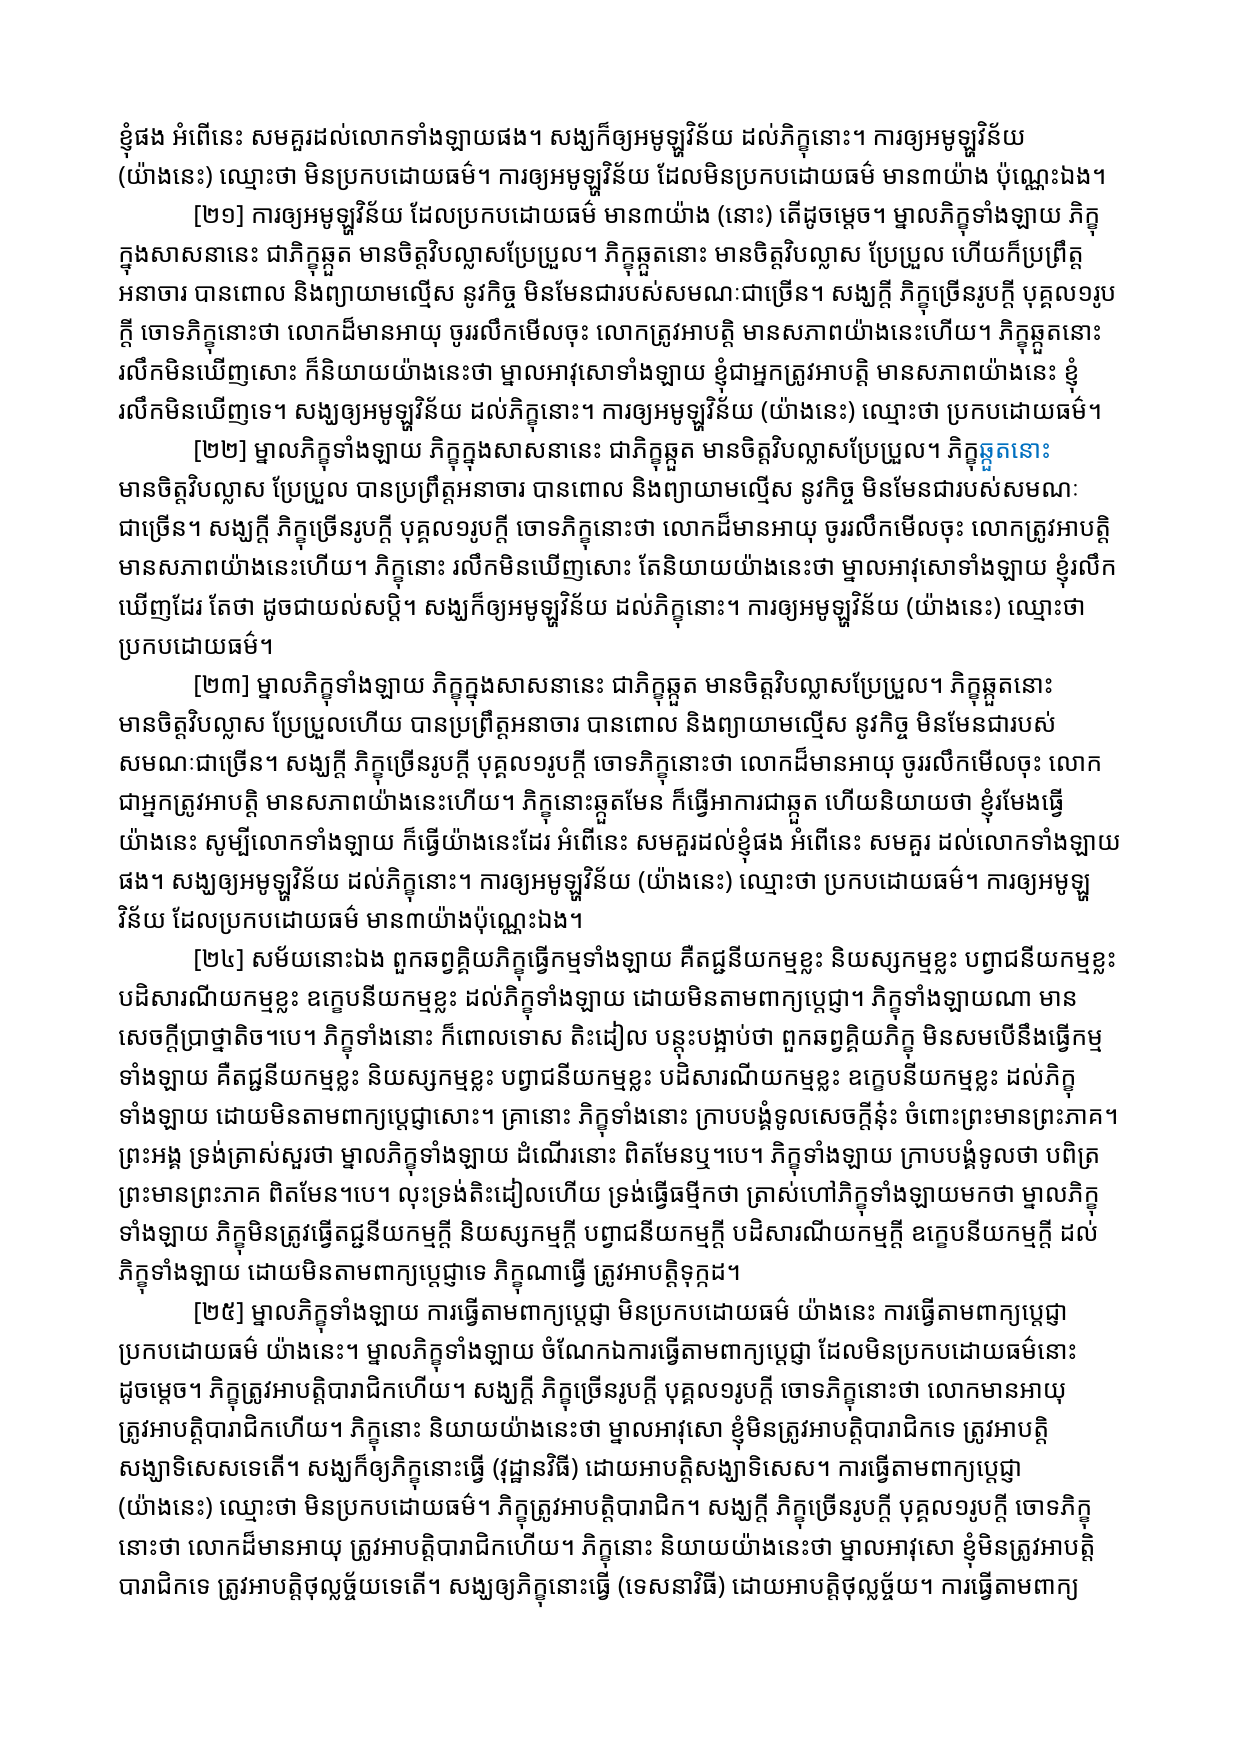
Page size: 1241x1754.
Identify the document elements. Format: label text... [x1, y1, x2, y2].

text [២០] ម្នាលភិក្ខុទាំងឡាយ ភិក្ខុក្នុងសាសនានេះ ត្រូវអាបត្តិហើយ។ សង្ឃក្តី ភិក្ខុ​ច្រើនរូបក្តី បុគ្គល១រូបក្តី ចោទភិក្ខុនោះថា លោកដ៏មានអាយុ​ ចូររលឹកមើលចុះ លោកត្រូវ​អាបត្តិ មាន​សភាព​យ៉ាងនេះហើយ។ ភិក្ខុនោះ មិនមែនជាឆ្កួត តែក្លែងធ្វើជាឆ្កួត និយាយថា ខ្ញុំរមែង​ធ្វើយ៉ាងនេះ សូម្បី​លោកទាំងឡាយ ក៏ធ្វើយ៉ាងនេះដែរ អំពើនេះ សមគួរដល់​ខ្ញុំផង អំពើនេះ សមគួរ​ដល់លោក​ទាំងឡាយផង។ សង្ឃក៏​ឲ្យអមូឡ្ហវិន័យ ដល់ភិក្ខុនោះ។ ការឲ្យអមូឡ្ហវិន័យ (យ៉ាងនេះ) ឈ្មោះថា មិនប្រកបដោយធម៌។ ការឲ្យអមូឡ្ហវិន័យ ដែលមិនប្រកបដោយធម៌ មាន៣យ៉ាង ប៉ុណ្ណេះឯង។ [118, 118, 1122, 191]
text [២៣] ម្នាលភិក្ខុទាំងឡាយ ភិក្ខុក្នុងសាសនានេះ ជាភិក្ខុឆ្កួត មានចិត្តវិបល្លាសប្រែប្រួល។ ភិក្ខុឆ្កួតនោះ មានចិត្តវិបល្លាស ប្រែប្រួលហើយ បានប្រព្រឹត្តអនាចារ បានពោល និងព្យាយាម​ល្មើស នូវកិច្ច មិនមែន​ជារបស់សមណៈជាច្រើន។ សង្ឃក្តី ភិក្ខុ​ច្រើនរូបក្តី បុគ្គល១រូបក្តី ចោទភិក្ខុនោះថា លោកដ៏មានអាយុ​ ចូររលឹកមើលចុះ លោកជាអ្នកត្រូវ​អាបត្តិ មាន​សភាព​យ៉ាងនេះហើយ។ ភិក្ខុនោះឆ្កួតមែន ក៏ធ្វើអាការជាឆ្កួត ហើយនិយាយថា ខ្ញុំរមែងធ្វើយ៉ាងនេះ សូម្បី​លោកទាំងឡាយ ក៏ធ្វើយ៉ាងនេះដែរ អំពើនេះ សមគួរដល់ខ្ញុំផង អំពើនេះ សមគួរ​ ដល់លោក​ទាំងឡាយផង។ សង្ឃ​ឲ្យអមូឡ្ហវិន័យ ដល់ភិក្ខុនោះ។ ការឲ្យ​អមូឡ្ហវិន័យ (យ៉ាងនេះ) ឈ្មោះថា ប្រកបដោយធម៌។ ការឲ្យ​អមូឡ្ហវិន័យ ដែលប្រកបដោយធម៌ មាន៣យ៉ាងប៉ុណ្ណេះឯង។ [118, 666, 1122, 936]
text [២១] ការឲ្យអមូឡ្ហវិន័យ ដែលប្រកបដោយធម៌ មាន៣យ៉ាង (នោះ) តើដូចម្តេច។ ម្នាលភិក្ខុទាំងឡាយ ភិក្ខុក្នុងសាសនានេះ ជាភិក្ខុឆ្កួត មានចិត្តវិបល្លាសប្រែប្រួល។ ភិក្ខុឆ្កួតនោះ មានចិត្តវិបល្លាស ប្រែប្រួល ហើយក៏ប្រព្រឹត្តអនាចារ បានពោល និងព្យាយាមល្មើស នូវកិច្ច មិនមែន​ជារបស់សមណៈជាច្រើន។ សង្ឃក្តី ភិក្ខុ​ច្រើនរូបក្តី បុគ្គល១រូបក្តី ចោទភិក្ខុនោះថា លោកដ៏មានអាយុ​ ចូររលឹកមើលចុះ លោកត្រូវ​អាបត្តិ មាន​សភាព​យ៉ាងនេះហើយ។ ភិក្ខុឆ្កួតនោះ រលឹកមិនឃើញសោះ ក៏និយាយ​យ៉ាងនេះថា ម្នាលអាវុសោ​ទាំងឡាយ ខ្ញុំជាអ្នកត្រូវអាបត្តិ មានសភាពយ៉ាងនេះ ខ្ញុំរលឹកមិនឃើញទេ។ សង្ឃ​ឲ្យអមូឡ្ហវិន័យ ដល់ភិក្ខុនោះ។ ការឲ្យ​អមូឡ្ហវិន័យ (យ៉ាងនេះ) ឈ្មោះថា ប្រកបដោយធម៌។ [118, 196, 1122, 426]
text [២៥] ម្នាលភិក្ខុទាំងឡាយ ការធ្វើតាមពាក្យប្តេជ្ញា មិនប្រកបដោយធម៌ យ៉ាងនេះ ការធ្វើ​តាម​ពាក្យប្តេជ្ញា ប្រកបដោយធម៌ យ៉ាងនេះ។ ម្នាលភិក្ខុទាំងឡាយ ចំណែកឯការធ្វើតាមពាក្យ​ប្តេជ្ញា ដែលមិនប្រកបដោយធម៌នោះ ដូចម្តេច។ ភិក្ខុត្រូវអាបត្តិបារាជិកហើយ។ សង្ឃក្តី ភិក្ខុ​ច្រើនរូបក្តី បុគ្គល១រូបក្តី ចោទភិក្ខុនោះថា លោកមានអាយុ ត្រូវអាបត្តិបារាជិកហើយ។ ភិក្ខុនោះ និយាយយ៉ាងនេះថា ម្នាលអាវុសោ ខ្ញុំមិនត្រូវអាបត្តិបារាជិកទេ ត្រូវអាបត្តិសង្ឃាទិសេសទេតើ។ សង្ឃក៏ឲ្យ​ភិក្ខុនោះធ្វើ (វុដ្ឋានវិធី) ដោយអាបត្តិសង្ឃាទិសេស។ ការធ្វើតាម​ពាក្យប្តេជ្ញា (យ៉ាងនេះ) ឈ្មោះថា មិនប្រកបដោយធម៌។ ភិក្ខុត្រូវអាបត្តិបារាជិក។ សង្ឃក្តី ភិក្ខុ​ច្រើនរូបក្តី បុគ្គល១រូបក្តី ចោទភិក្ខុនោះថា លោកដ៏មានអាយុ ត្រូវអាបត្តិបារាជិកហើយ។ ភិក្ខុនោះ និយាយយ៉ាងនេះថា ម្នាលអាវុសោ ខ្ញុំមិនត្រូវអាបត្តិបារាជិកទេ ត្រូវអាបត្តិថុល្លច្ច័យទេតើ។ សង្ឃឲ្យ​ភិក្ខុនោះធ្វើ (ទេសនាវិធី) ដោយអាបត្តិថុល្លច្ច័យ។ ការធ្វើតាម​ពាក្យប្តេជ្ញា (យ៉ាងនេះ) ឈ្មោះថា មិនប្រកប​ដោយ​ធម៌។ ភិក្ខុត្រូវអាបត្តិបារាជិកហើយ។ សង្ឃក្តី ភិក្ខុ​ច្រើនរូបក្តី បុគ្គល១រូបក្តី ចោទភិក្ខុនោះថា លោកដ៏មានអាយុ ត្រូវអាបត្តិបារាជិកហើយ។ ភិក្ខុនោះ និយាយយ៉ាងនេះថា ម្នាលអាវុសោ ខ្ញុំមិនត្រូវអាបត្តិបារាជិកទេ ត្រូវអាបត្តិបាចិត្តិយៈទេតើ។ សង្ឃឲ្យ​ភិក្ខុនោះធ្វើ (ទេសនាវិធី) ដោយ​អាបត្តិបាចិត្តិយៈ។ ការធ្វើតាម​ពាក្យប្តេជ្ញា (យ៉ាងនេះ) ឈ្មោះថា មិនប្រកបដោយធម៌។ ភិក្ខុត្រូវ​អាបត្តិ​បារាជិកហើយ។ សង្ឃក្តី ភិក្ខុ​ច្រើនរូបក្តី បុគ្គល១រូបក្តី ចោទភិក្ខុនោះថា លោកដ៏មានអាយុ ត្រូវអាបត្តិបារាជិកហើយ។ ភិក្ខុនោះ និយាយយ៉ាងនេះថា ម្នាលអាវុសោទាំងឡាយ ខ្ញុំមិនត្រូវ​អាបត្តិ​បារាជិកទេ ត្រូវអាបត្តិបាដិទេសនីយៈទេតើ។ សង្ឃឲ្យ​ភិក្ខុនោះធ្វើ (ទេសនាវិធី) ដោយ​អាបត្តិ​បាដិទេសនីយៈ។ ការធ្វើតាម​ពាក្យប្តេជ្ញា (យ៉ាងនេះ) ឈ្មោះថា មិនប្រកបដោយធម៌។ ភិក្ខុត្រូវអាបត្តិបារាជិកហើយ។ សង្ឃក្តី ភិក្ខុ​ច្រើនរូបក្តី បុគ្គល១រូបក្តី ចោទភិក្ខុនោះថា លោក​ដ៏មានអាយុ ត្រូវអាបត្តិបារាជិកហើយ ភិក្ខុនោះ និយាយយ៉ាងនេះថា ម្នាលអាវុសោទាំងឡាយ ខ្ញុំមិនត្រូវអាបត្តិបារាជិកទេ ត្រូវអាបត្តិទុក្កដទេតើ។ សង្ឃឲ្យ​ភិក្ខុនោះធ្វើ (ទេសនាវិធី) ដោយអាបត្តិ​ទុក្កដ។ ការធ្វើតាម​ពាក្យប្តេជ្ញា (យ៉ាងនេះ) ឈ្មោះថា មិនប្រកបដោយធម៌។ ភិក្ខុត្រូវអាបត្តិបារាជិក​ហើយ។ សង្ឃក្តី ភិក្ខុ​ច្រើនរូបក្តី បុគ្គល១រូបក្តី ចោទភិក្ខុនោះថា លោកដ៏មានអាយុ ត្រូវអាបត្តិ​បារាជិក​ហើយ។ ភិក្ខុនោះ និយាយយ៉ាងនេះថា ម្នាលអាវុសោទាំងឡាយ ខ្ញុំមិនត្រូវ​អាបត្តិ​បារាជិក​ទេ ត្រូវអាបត្តិទុព្ភាសិតទេតើ។ សង្ឃឲ្យ​ភិក្ខុនោះធ្វើ (ទេសនាវិធី) ដោយអាបត្តិទុព្ភាសិត។ ការធ្វើ​តាម​​ពាក្យប្តេជ្ញា (យ៉ាងនេះ) ឈ្មោះថា មិនប្រកបដោយធម៌។ ភិក្ខុត្រូវអាបត្តិសង្ឃាទិសេស​ហើយ។បេ។ ថុល្លច្ច័យ។បេ។ បាចិត្តិយៈ។បេ។ បាដិទេសនីយៈ។បេ។ ទុក្កដ។បេ។ ត្រូវអាបត្តិ​ទុព្ភាសិតហើយ។ សង្ឃក្តី ភិក្ខុ​ច្រើនរូបក្តី បុគ្គល១រូបក្តី ចោទភិក្ខុនោះថា លោកដ៏មានអាយុ ត្រូវ​អាបត្តិ​ទុព្ភាសិតហើយ។ ភិក្ខុនោះ និយាយយ៉ាងនេះថា ម្នាលអាវុសោទាំងឡាយ ខ្ញុំមិនត្រូវ​អាបត្តិ​ទុព្ភាសិតទេ ត្រូវអាបត្តិបារាជិកទេតើ។ សង្ឃឲ្យ​ភិក្ខុនោះធ្វើ (ការប្តេជ្ញាខ្លួនជាគ្រហស្ថ) ដោយអាបត្តិបារាជិក។ ការធ្វើតាម​ពាក្យប្តេជ្ញា (យ៉ាងនេះ) ឈ្មោះថា មិនប្រកបដោយធម៌។ ភិក្ខុត្រូវអាបត្តិទុព្ភាសិតហើយ។ សង្ឃក្តី ភិក្ខុ​ច្រើនរូបក្តី បុគ្គល១រូបក្តី ចោទភិក្ខុនោះថា លោកដ៏​មាន​អាយុ ត្រូវអាបត្តិទុព្ភាសិតហើយ។ ភិក្ខុនោះ និយាយយ៉ាងនេះថា ម្នាលលោកដ៏មានអាយុ ខ្ញុំមិនត្រូវអាបត្តិទុព្ភាសិតទេ ត្រូវអាបត្តិសង្ឃាទិសេសទេតើ។បេ។ ថុល្លច្ច័យ។បេ។ បាចិត្តិយៈ។បេ។ បាដិទេសនីយៈ។បេ។ ត្រូវអាបត្តិទុក្កដ។ សង្ឃឲ្យ​ភិក្ខុនោះធ្វើ (ទេសនាវិធី) ដោយអាបត្តិ​ទុក្កដ។ ការធ្វើតាម​ពាក្យប្តេជ្ញា (យ៉ាងនេះ) ឈ្មោះថា មិនប្រកបដោយធម៌។ ម្នាលភិក្ខុទាំងឡាយ ការធ្វើតាមពាក្យ​ប្តេជ្ញា ដែលមិនប្រកបដោយធម៌ យ៉ាងនេះឯង។ [118, 1293, 1122, 1601]
text [២៤] សម័យនោះឯង ពួកឆព្វគ្គិយភិក្ខុធ្វើកម្មទាំងឡាយ គឺតជ្ជនីយកម្មខ្លះ និយស្សកម្មខ្លះ បព្វាជនីយកម្មខ្លះ បដិសារណីយកម្មខ្លះ ឧក្ខេបនីយកម្មខ្លះ ដល់ភិក្ខុទាំងឡាយ ដោយមិនតាម​ពាក្យ​ប្តេជ្ញា។ ភិក្ខុទាំងឡាយណា មានសេចក្តីប្រាថ្នាតិច។បេ។ ភិក្ខុទាំងនោះ ក៏ពោលទោស តិះដៀល បន្តុះបង្អាប់ថា ពួក​ឆព្វគ្គិយភិក្ខុ មិនសមបើនឹងធ្វើកម្ម​ទាំងឡាយ គឺតជ្ជនីយកម្មខ្លះ និយស្សកម្មខ្លះ បព្វាជនីយកម្មខ្លះ បដិសារណីយកម្មខ្លះ ឧក្ខេបនីយកម្មខ្លះ ដល់ភិក្ខុទាំងឡាយ ដោយមិនតាម​ពាក្យ​ប្តេជ្ញាសោះ។ គ្រានោះ ភិក្ខុទាំងនោះ ក្រាបបង្គំទូល​សេចក្តីនុ៎ះ ចំពោះ​ព្រះមាន​ព្រះភាគ។ ព្រះអង្គ ទ្រង់ត្រាស់សួរថា ម្នាលភិក្ខុទាំងឡាយ ដំណើរនោះ ពិតមែនឬ។បេ។ ភិក្ខុ​ទាំងឡាយ ក្រាបបង្គំទូលថា បពិត្រព្រះមានព្រះភាគ ពិតមែន។បេ។ លុះទ្រង់តិះដៀលហើយ ទ្រង់​ធ្វើធម្មីកថា ត្រាស់ហៅភិក្ខុទាំងឡាយមកថា ម្នាលភិក្ខុទាំងឡាយ ភិក្ខុមិនត្រូវ​ធ្វើ​តជ្ជនីយកម្មក្តី និយស្សកម្មក្តី បព្វាជនីយកម្មក្តី បដិសារណីយកម្មក្តី ឧក្ខេបនីយកម្មក្តី ដល់ភិក្ខុទាំងឡាយ ដោយ​មិន​តាម​ពាក្យ​ប្តេជ្ញាទេ ភិក្ខុណាធ្វើ ត្រូវអាបត្តិទុក្កដ។ [118, 941, 1122, 1288]
text [២២] ម្នាលភិក្ខុទាំងឡាយ ភិក្ខុក្នុងសាសនានេះ ជាភិក្ខុឆ្កួត មានចិត្តវិបល្លាសប្រែប្រួល។ ភិក្ខុឆ្កួតនោះ មានចិត្តវិបល្លាស ប្រែប្រួល បានប្រព្រឹត្តអនាចារ បានពោល និងព្យាយាមល្មើស នូវកិច្ច មិនមែន​ជារបស់សមណៈជាច្រើន។ សង្ឃក្តី ភិក្ខុ​ច្រើនរូបក្តី បុគ្គល១រូបក្តី ចោទភិក្ខុនោះថា លោកដ៏មានអាយុ​ ចូររលឹកមើលចុះ លោកត្រូវ​អាបត្តិ មាន​សភាព​យ៉ាងនេះហើយ។ ភិក្ខុនោះ រលឹកមិនឃើញសោះ តែនិយាយ​យ៉ាងនេះថា ម្នាលអាវុសោ​ទាំងឡាយ ខ្ញុំរលឹកឃើញដែរ តែថា ដូចជាយល់សប្តិ។ សង្ឃក៏​ឲ្យអមូឡ្ហវិន័យ ដល់ភិក្ខុនោះ។ ការឲ្យ​អមូឡ្ហវិន័យ (យ៉ាងនេះ) ឈ្មោះថា ប្រកបដោយធម៌។ [118, 431, 1122, 661]
